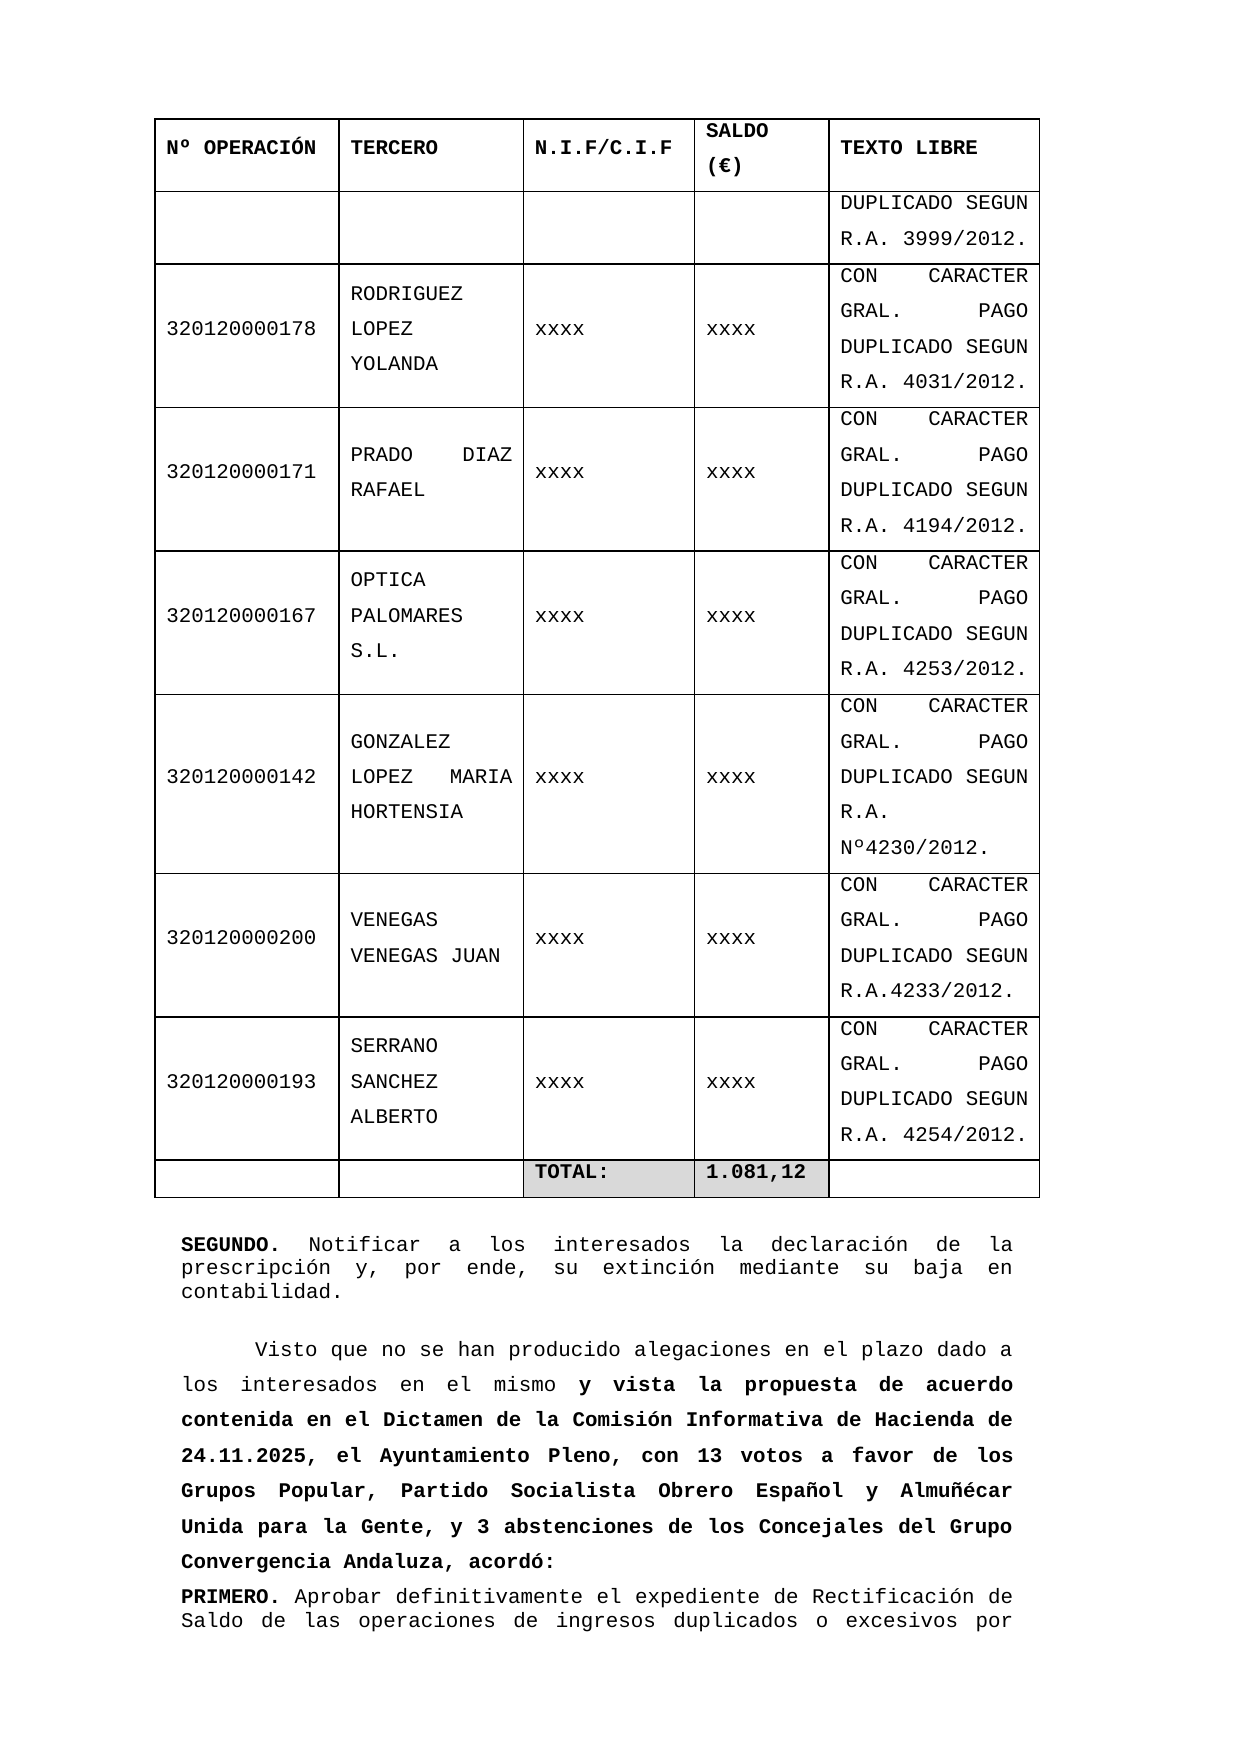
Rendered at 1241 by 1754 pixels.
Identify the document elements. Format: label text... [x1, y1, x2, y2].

table_cell xxxx [524, 1018, 694, 1159]
table_cell OPTICA PALOMARES S.L. [340, 552, 523, 694]
table_cell CON CARACTER GRAL. PAGO DUPLICADO SEGUN R.A. 4194/2012. [830, 408, 1039, 550]
table_cell [340, 1161, 523, 1197]
table_cell xxxx [524, 265, 694, 407]
table_cell CON CARACTER GRAL. PAGO DUPLICADO SEGUN R.A. Nº4230/2012. [830, 695, 1039, 872]
table_cell PRADO DIAZ RAFAEL [340, 408, 523, 550]
table_cell VENEGAS VENEGAS JUAN [340, 874, 523, 1016]
table_cell xxxx [695, 265, 828, 407]
table_header Nº OPERACIÓN [156, 120, 338, 191]
table_cell xxxx [695, 1018, 828, 1159]
table_cell xxxx [695, 552, 828, 694]
text PRIMERO. Aprobar definitivamente el expediente de Rectificación de Saldo de las operaciones de ingresos duplicados o excesivos por [181, 1586, 1013, 1634]
table_cell DUPLICADO SEGUN R.A. 3999/2012. [830, 192, 1039, 263]
table_cell RODRIGUEZ LOPEZ YOLANDA [340, 265, 523, 407]
table_cell [524, 192, 694, 263]
table_cell xxxx [524, 695, 694, 872]
table_cell CON CARACTER GRAL. PAGO DUPLICADO SEGUN R.A. 4253/2012. [830, 552, 1039, 694]
table_cell CON CARACTER GRAL. PAGO DUPLICADO SEGUN R.A.4233/2012. [830, 874, 1039, 1016]
table_cell 320120000171 [156, 408, 338, 550]
table_cell SERRANO SANCHEZ ALBERTO [340, 1018, 523, 1159]
table_cell xxxx [524, 552, 694, 694]
table_cell [156, 192, 338, 263]
table_cell 1.081,12 [695, 1161, 828, 1197]
table_cell CON CARACTER GRAL. PAGO DUPLICADO SEGUN R.A. 4031/2012. [830, 265, 1039, 407]
text Visto que no se han producido alegaciones en el plazo dado a los interesados en el mismo y vista la propuesta de acuerdo contenida en el Dictamen de la Comisión Informativa de Hacienda de 24.11.2025, el Ayuntamiento Pleno, con 13 votos a favor de los Grupos Popular, Partido Socialista Obrero Español y Almuñécar Unida para la Gente, y 3 abstenciones de los Concejales del Grupo Convergencia Andaluza, acordó: [181, 1338, 1013, 1575]
table_cell 320120000193 [156, 1018, 338, 1159]
table_header TEXTO LIBRE [830, 120, 1039, 191]
table_header N.I.F/C.I.F [524, 120, 694, 191]
table_cell GONZALEZ LOPEZ MARIA HORTENSIA [340, 695, 523, 872]
table_cell 320120000178 [156, 265, 338, 407]
table_cell xxxx [524, 874, 694, 1016]
table_header SALDO (€) [695, 120, 828, 191]
table_cell xxxx [695, 695, 828, 872]
table_cell xxxx [524, 408, 694, 550]
table_cell 320120000142 [156, 695, 338, 872]
table_cell [340, 192, 523, 263]
table_cell [156, 1161, 338, 1197]
table_cell xxxx [695, 408, 828, 550]
table_header TERCERO [340, 120, 523, 191]
table_cell CON CARACTER GRAL. PAGO DUPLICADO SEGUN R.A. 4254/2012. [830, 1018, 1039, 1159]
table_cell [830, 1161, 1039, 1197]
table_cell 320120000167 [156, 552, 338, 694]
table_cell TOTAL: [524, 1161, 694, 1197]
text SEGUNDO. Notificar a los interesados la declaración de la prescripción y, por ende, su extinción mediante su baja en contabilidad. [181, 1233, 1013, 1304]
table_cell [695, 192, 828, 263]
table_cell 320120000200 [156, 874, 338, 1016]
table_cell xxxx [695, 874, 828, 1016]
